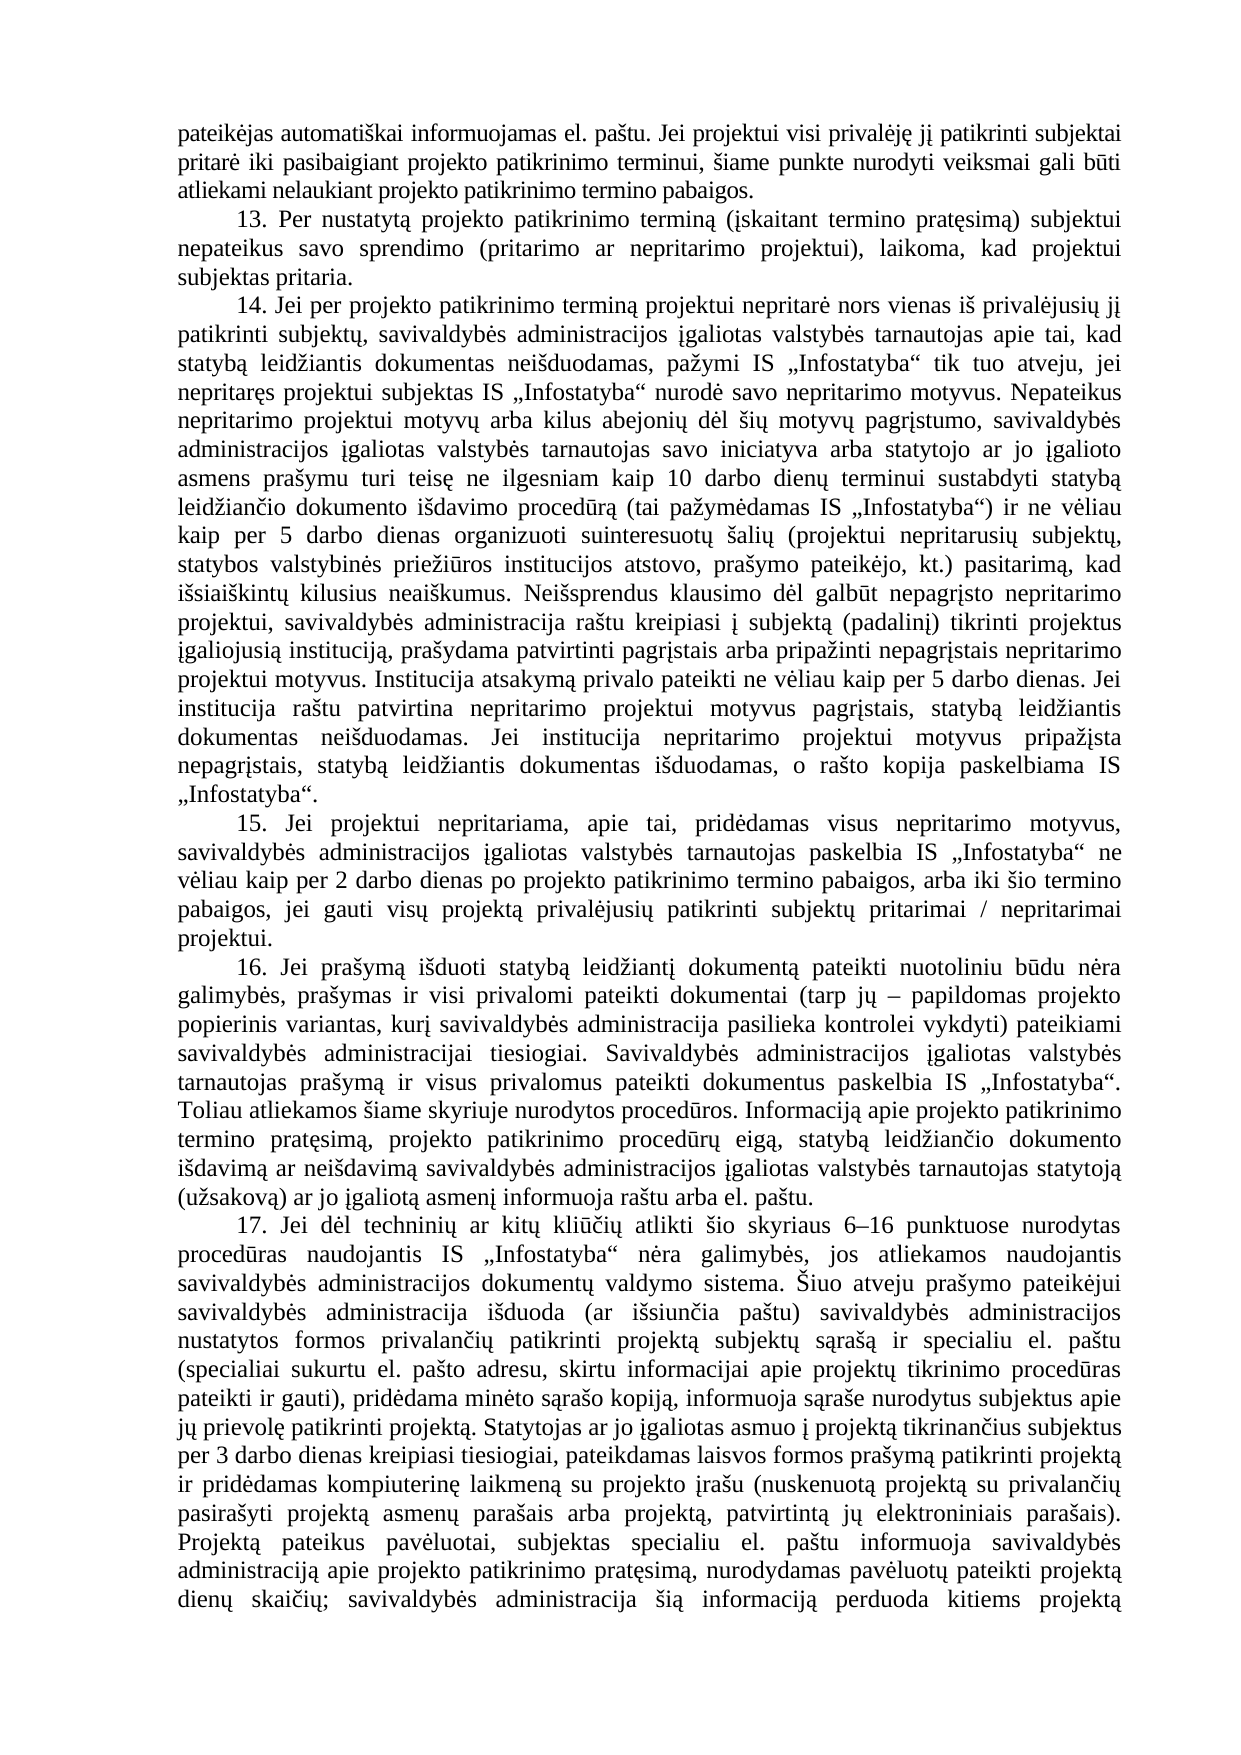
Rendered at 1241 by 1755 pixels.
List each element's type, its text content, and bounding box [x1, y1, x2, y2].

text 14. Jei per projekto patikrinimo terminą projektui nepritarė nors vienas iš privalėjusių jį patikrinti subjektų, savivaldybės administracijos įgaliotas valstybės tarnautojas apie tai, kad statybą leidžiantis dokumentas neišduodamas, pažymi IS „Infostatyba“ tik tuo atveju, jei nepritaręs projektui subjektas IS „Infostatyba“ nurodė savo nepritarimo motyvus. Nepateikus nepritarimo projektui motyvų arba kilus abejonių dėl šių motyvų pagrįstumo, savivaldybės administracijos įgaliotas valstybės tarnautojas savo iniciatyva arba statytojo ar jo įgalioto asmens prašymu turi teisę ne ilgesniam kaip 10 darbo dienų terminui sustabdyti statybą leidžiančio dokumento išdavimo procedūrą (tai pažymėdamas IS „Infostatyba“) ir ne vėliau kaip per 5 darbo dienas organizuoti suinteresuotų šalių (projektui nepritarusių subjektų, statybos valstybinės priežiūros institucijos atstovo, prašymo pateikėjo, kt.) pasitarimą, kad išsiaiškintų kilusius neaiškumus. Neišsprendus klausimo dėl galbūt nepagrįsto nepritarimo projektui, savivaldybės administracija raštu kreipiasi į subjektą (padalinį) tikrinti projektus įgaliojusią instituciją, prašydama patvirtinti pagrįstais arba pripažinti nepagrįstais nepritarimo projektui motyvus. Institucija atsakymą privalo pateikti ne vėliau kaip per 5 darbo dienas. Jei institucija raštu patvirtina nepritarimo projektui motyvus pagrįstais, statybą leidžiantis dokumentas neišduodamas. Jei institucija nepritarimo projektui motyvus pripažįsta nepagrįstais, statybą leidžiantis dokumentas išduodamas, o rašto kopija paskelbiama IS „Infostatyba“. [177, 291, 1122, 808]
text 13. Per nustatytą projekto patikrinimo terminą (įskaitant termino pratęsimą) subjektui nepateikus savo sprendimo (pritarimo ar nepritarimo projektui), laikoma, kad projektui subjektas pritaria. [177, 204, 1122, 291]
text pateikėjas automatiškai informuojamas el. paštu. Jei projektui visi privalėję jį patikrinti subjektai pritarė iki pasibaigiant projekto patikrinimo terminui, šiame punkte nurodyti veiksmai gali būti atliekami nelaukiant projekto patikrinimo termino pabaigos. [177, 118, 1122, 204]
text 15. Jei projektui nepritariama, apie tai, pridėdamas visus nepritarimo motyvus, savivaldybės administracijos įgaliotas valstybės tarnautojas paskelbia IS „Infostatyba“ ne vėliau kaip per 2 darbo dienas po projekto patikrinimo termino pabaigos, arba iki šio termino pabaigos, jei gauti visų projektą privalėjusių patikrinti subjektų pritarimai / nepritarimai projektui. [177, 808, 1122, 952]
text 16. Jei prašymą išduoti statybą leidžiantį dokumentą pateikti nuotoliniu būdu nėra galimybės, prašymas ir visi privalomi pateikti dokumentai (tarp jų – papildomas projekto popierinis variantas, kurį savivaldybės administracija pasilieka kontrolei vykdyti) pateikiami savivaldybės administracijai tiesiogiai. Savivaldybės administracijos įgaliotas valstybės tarnautojas prašymą ir visus privalomus pateikti dokumentus paskelbia IS „Infostatyba“. Toliau atliekamos šiame skyriuje nurodytos procedūros. Informaciją apie projekto patikrinimo termino pratęsimą, projekto patikrinimo procedūrų eigą, statybą leidžiančio dokumento išdavimą ar neišdavimą savivaldybės administracijos įgaliotas valstybės tarnautojas statytoją (užsakovą) ar jo įgaliotą asmenį informuoja raštu arba el. paštu. [177, 952, 1122, 1211]
text 17. Jei dėl techninių ar kitų kliūčių atlikti šio skyriaus 6–16 punktuose nurodytas procedūras naudojantis IS „Infostatyba“ nėra galimybės, jos atliekamos naudojantis savivaldybės administracijos dokumentų valdymo sistema. Šiuo atveju prašymo pateikėjui savivaldybės administracija išduoda (ar išsiunčia paštu) savivaldybės administracijos nustatytos formos privalančių patikrinti projektą subjektų sąrašą ir specialiu el. paštu (specialiai sukurtu el. pašto adresu, skirtu informacijai apie projektų tikrinimo procedūras pateikti ir gauti), pridėdama minėto sąrašo kopiją, informuoja sąraše nurodytus subjektus apie jų prievolę patikrinti projektą. Statytojas ar jo įgaliotas asmuo į projektą tikrinančius subjektus per 3 darbo dienas kreipiasi tiesiogiai, pateikdamas laisvos formos prašymą patikrinti projektą ir pridėdamas kompiuterinę laikmeną su projekto įrašu (nuskenuotą projektą su privalančių pasirašyti projektą asmenų parašais arba projektą, patvirtintą jų elektroniniais parašais). Projektą pateikus pavėluotai, subjektas specialiu el. paštu informuoja savivaldybės administraciją apie projekto patikrinimo pratęsimą, nurodydamas pavėluotų pateikti projektą dienų skaičių; savivaldybės administracija šią informaciją perduoda kitiems projektą [177, 1211, 1122, 1613]
